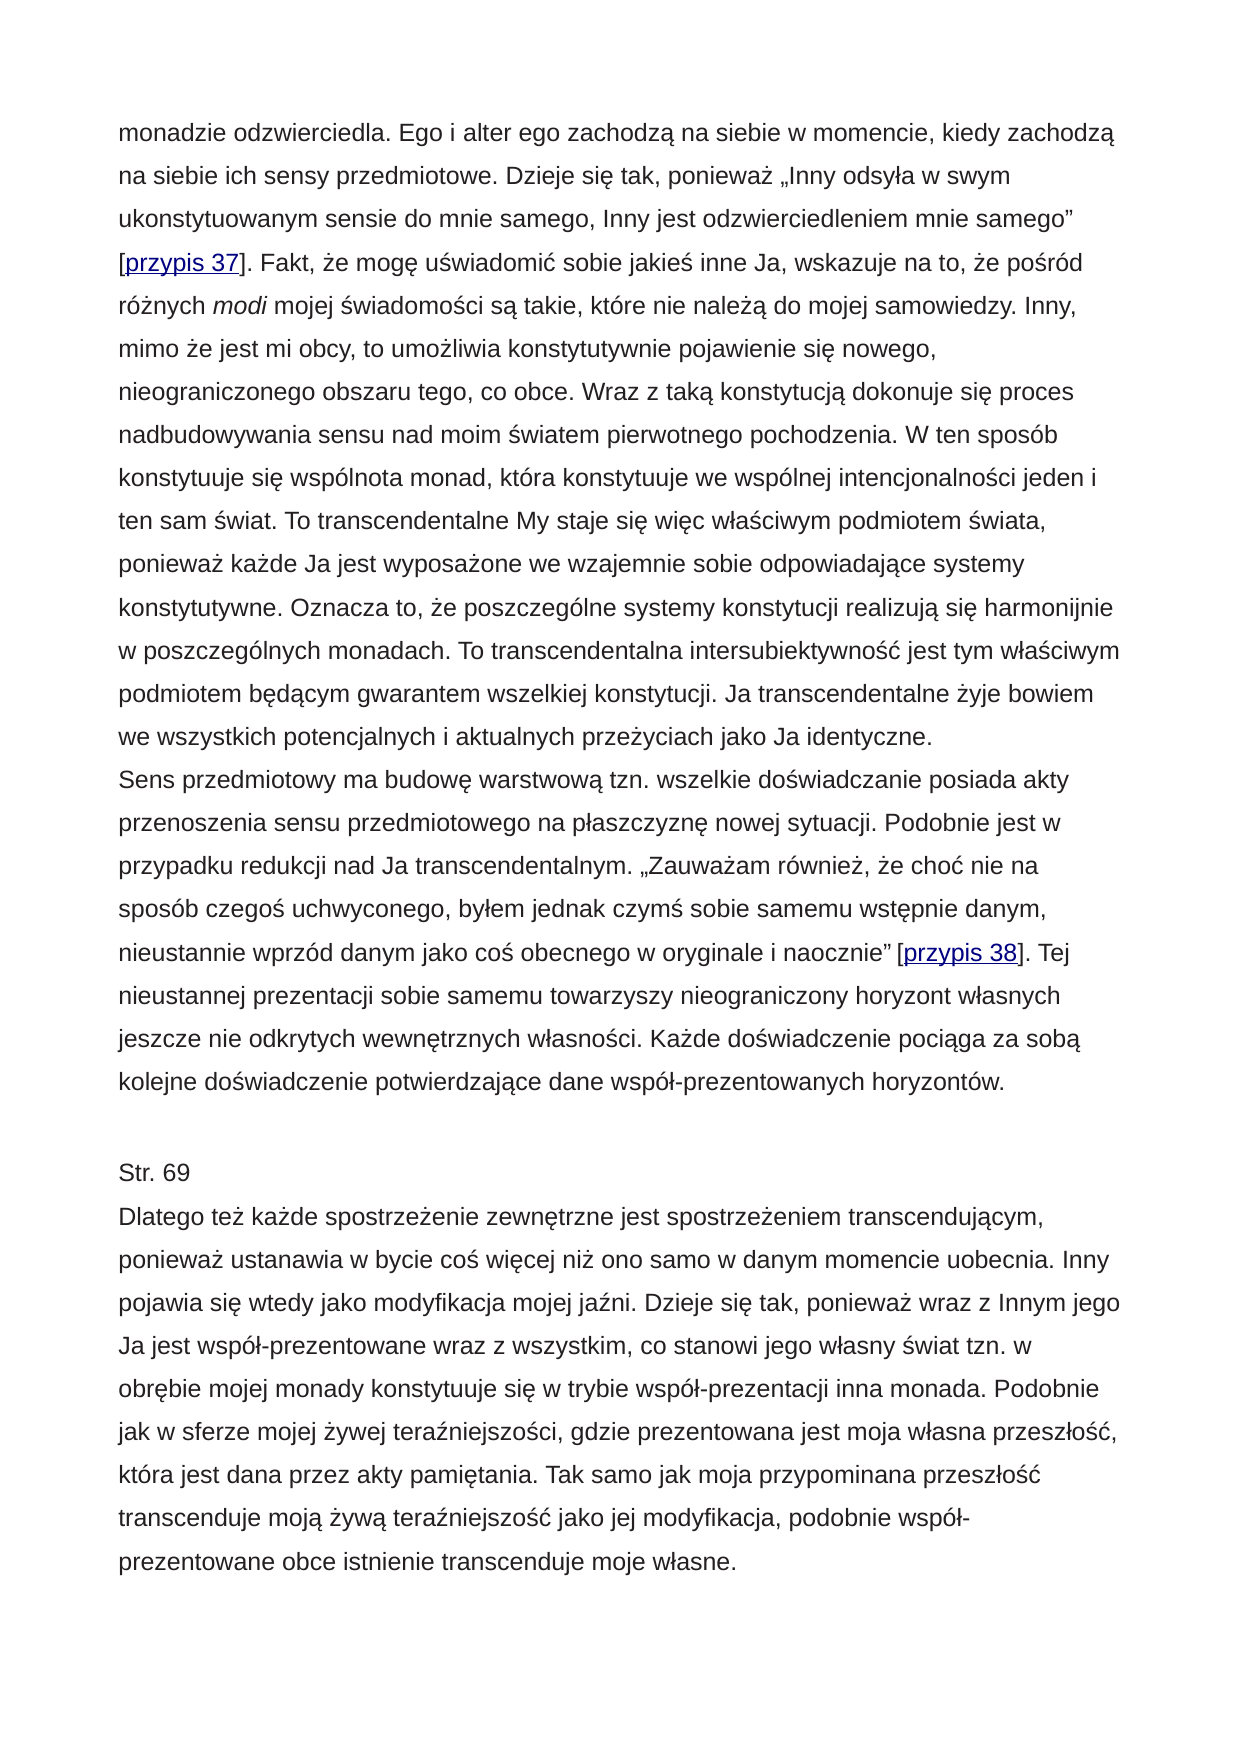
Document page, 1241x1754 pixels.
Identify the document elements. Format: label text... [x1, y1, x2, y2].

text monadzie odzwierciedla. Ego i alter ego zachodzą na siebie w momencie, kiedy zachodzą na siebie ich sensy przedmiotowe. Dzieje się tak, ponieważ „Inny odsyła w swym ukonstytuowanym sensie do mnie samego, Inny jest odzwierciedleniem mnie samego” [przypis 37]. Fakt, że mogę uświadomić sobie jakieś inne Ja, wskazuje na to, że pośród różnych modi mojej świadomości są takie, które nie należą do mojej samowiedzy. Inny, mimo że jest mi obcy, to umożliwia konstytutywnie pojawienie się nowego, nieograniczonego obszaru tego, co obce. Wraz z taką konstytucją dokonuje się proces nadbudowywania sensu nad moim światem pierwotnego pochodzenia. W ten sposób konstytuuje się wspólnota monad, która konstytuuje we wspólnej intencjonalności jeden i ten sam świat. To transcendentalne My staje się więc właściwym podmiotem świata, ponieważ każde Ja jest wyposażone we wzajemnie sobie odpowiadające systemy konstytutywne. Oznacza to, że poszczególne systemy konstytucji realizują się harmonijnie w poszczególnych monadach. To transcendentalna intersubiektywność jest tym właściwym podmiotem będącym gwarantem wszelkiej konstytucji. Ja transcendentalne żyje bowiem we wszystkich potencjalnych i aktualnych przeżyciach jako Ja identyczne. [118, 118, 1122, 751]
text Dlatego też każde spostrzeżenie zewnętrzne jest spostrzeżeniem transcendującym, ponieważ ustanawia w bycie coś więcej niż ono samo w danym momencie uobecnia. Inny pojawia się wtedy jako modyfikacja mojej jaźni. Dzieje się tak, ponieważ wraz z Innym jego Ja jest współ-prezentowane wraz z wszystkim, co stanowi jego własny świat tzn. w obrębie mojej monady konstytuuje się w trybie współ-prezentacji inna monada. Podobnie jak w sferze mojej żywej teraźniejszości, gdzie prezentowana jest moja własna przeszłość, która jest dana przez akty pamiętania. Tak samo jak moja przypominana przeszłość transcenduje moją żywą teraźniejszość jako jej modyfikacja, podobnie współ-prezentowane obce istnienie transcenduje moje własne. [118, 1202, 1122, 1575]
text Sens przedmiotowy ma budowę warstwową tzn. wszelkie doświadczanie posiada akty przenoszenia sensu przedmiotowego na płaszczyznę nowej sytuacji. Podobnie jest w przypadku redukcji nad Ja transcendentalnym. „Zauważam również, że choć nie na sposób czegoś uchwyconego, byłem jednak czymś sobie samemu wstępnie danym, nieustannie wprzód danym jako coś obecnego w oryginale i naocznie” [przypis 38]. Tej nieustannej prezentacji sobie samemu towarzyszy nieograniczony horyzont własnych jeszcze nie odkrytych wewnętrznych własności. Każde doświadczenie pociąga za sobą kolejne doświadczenie potwierdzające dane współ-prezentowanych horyzontów. [118, 765, 1122, 1096]
text Str. 69 [118, 1158, 1122, 1187]
